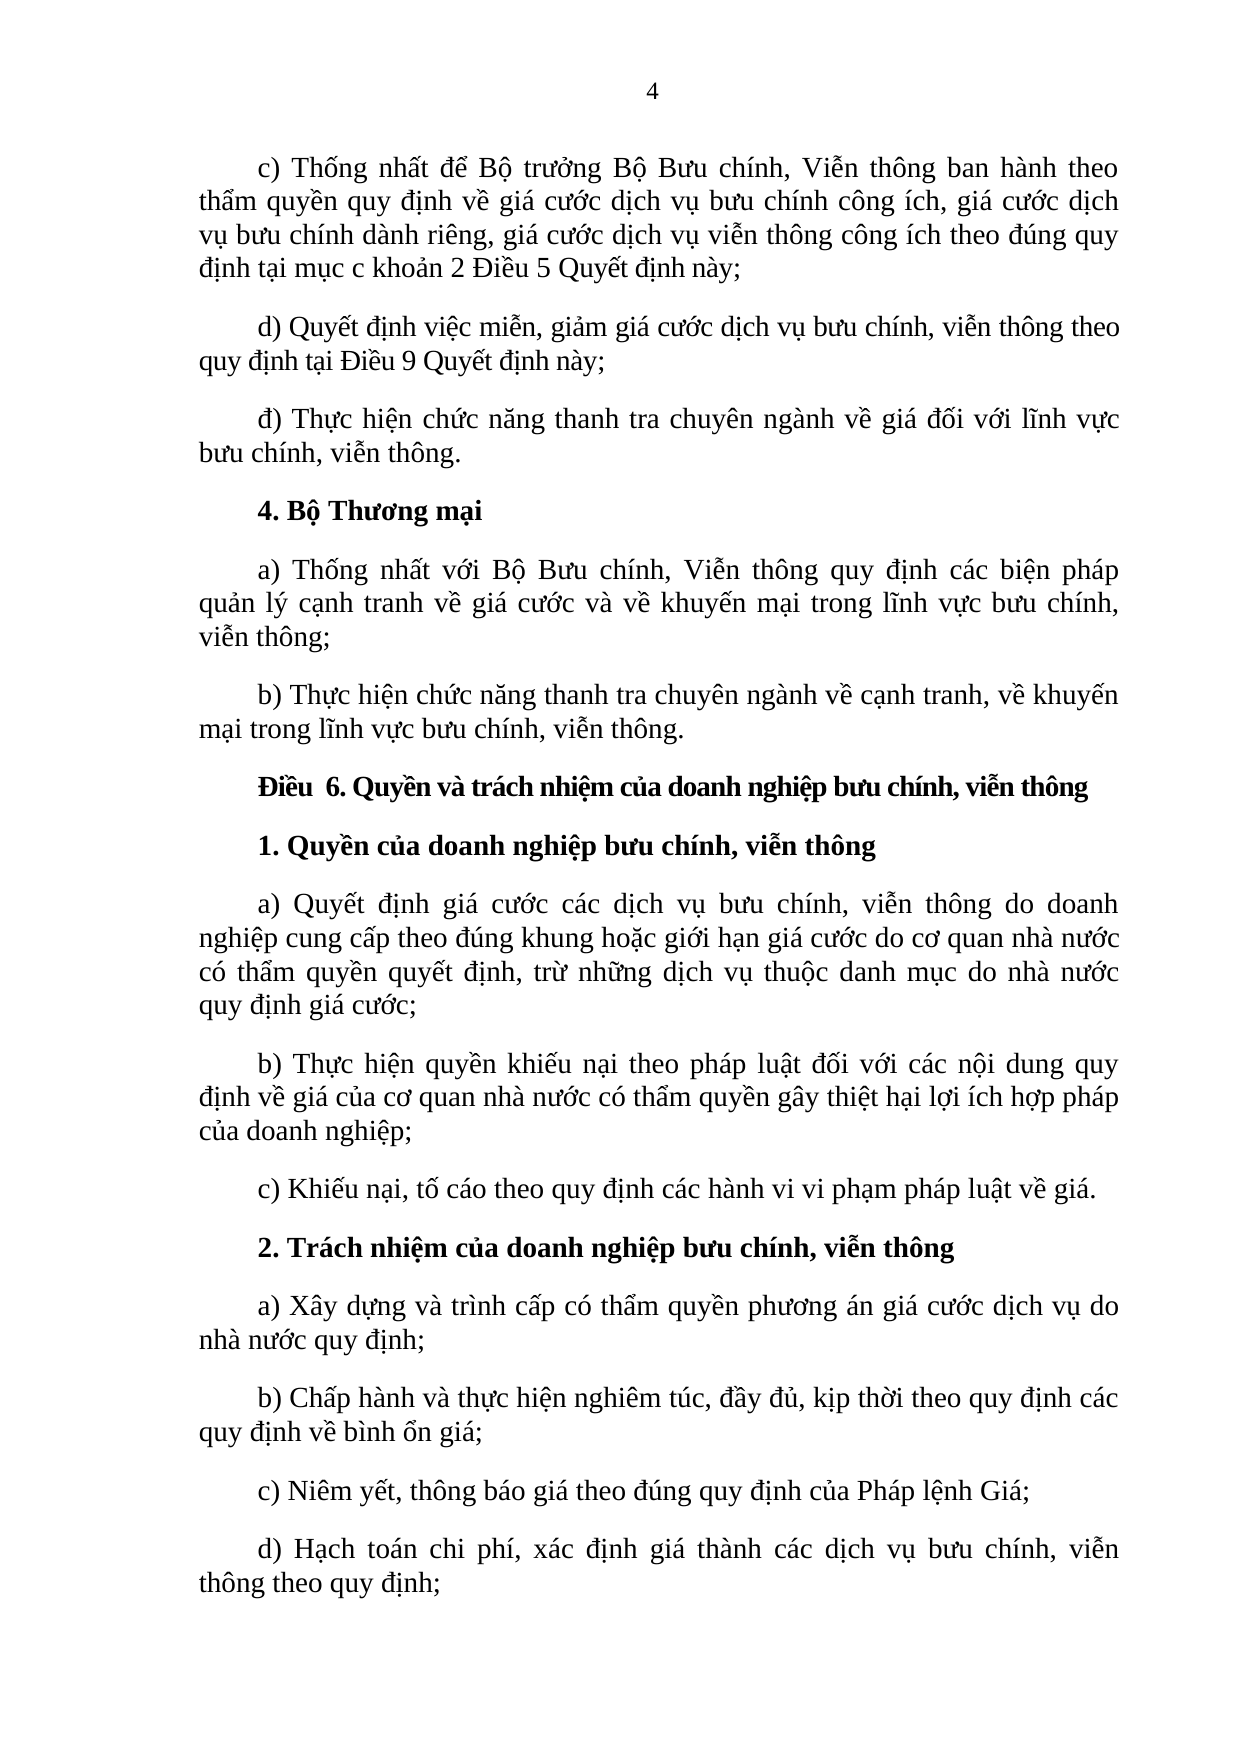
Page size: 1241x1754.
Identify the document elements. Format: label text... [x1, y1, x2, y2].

text 2. Trách nhiệm của doanh nghiệp bưu chính, viễn thông [198, 1230, 1120, 1263]
text b) Thực hiện quyền khiếu nại theo pháp luật đối với các nội dung quy định về giá của cơ quan nhà nước có thẩm quyền gây thiệt hại lợi ích hợp pháp của doanh nghiệp; [198, 1046, 1120, 1146]
text d) Quyết định việc miễn, giảm giá cước dịch vụ bưu chính, viễn thông theo quy định tại Điều 9 Quyết định này; [198, 309, 1120, 376]
text a) Quyết định giá cước các dịch vụ bưu chính, viễn thông do doanh nghiệp cung cấp theo đúng khung hoặc giới hạn giá cước do cơ quan nhà nước có thẩm quyền quyết định, trừ những dịch vụ thuộc danh mục do nhà nước quy định giá cước; [198, 887, 1120, 1021]
text 1. Quyền của doanh nghiệp bưu chính, viễn thông [198, 828, 1120, 862]
text Điều 6. Quyền và trách nhiệm của doanh nghiệp bưu chính, viễn thông [198, 769, 1120, 803]
text b) Chấp hành và thực hiện nghiêm túc, đầy đủ, kịp thời theo quy định các quy định về bình ổn giá; [198, 1381, 1120, 1448]
text c) Niêm yết, thông báo giá theo đúng quy định của Pháp lệnh Giá; [198, 1473, 1120, 1506]
text a) Xây dựng và trình cấp có thẩm quyền phương án giá cước dịch vụ do nhà nước quy định; [198, 1288, 1120, 1356]
text a) Thống nhất với Bộ Bưu chính, Viễn thông quy định các biện pháp quản lý cạnh tranh về giá cước và về khuyến mại trong lĩnh vực bưu chính, viễn thông; [198, 552, 1120, 652]
text c) Thống nhất để Bộ trưởng Bộ Bưu chính, Viễn thông ban hành theo thẩm quyền quy định về giá cước dịch vụ bưu chính công ích, giá cước dịch vụ bưu chính dành riêng, giá cước dịch vụ viễn thông công ích theo đúng quy định tại mục c khoản 2 Điều 5 Quyết định này; [198, 150, 1120, 284]
text đ) Thực hiện chức năng thanh tra chuyên ngành về giá đối với lĩnh vực bưu chính, viễn thông. [198, 401, 1120, 468]
text b) Thực hiện chức năng thanh tra chuyên ngành về cạnh tranh, về khuyến mại trong lĩnh vực bưu chính, viễn thông. [198, 677, 1120, 744]
text d) Hạch toán chi phí, xác định giá thành các dịch vụ bưu chính, viễn thông theo quy định; [198, 1531, 1120, 1598]
text c) Khiếu nại, tố cáo theo quy định các hành vi vi phạm pháp luật về giá. [198, 1171, 1120, 1205]
text 4. Bộ Thương mại [198, 493, 1120, 527]
